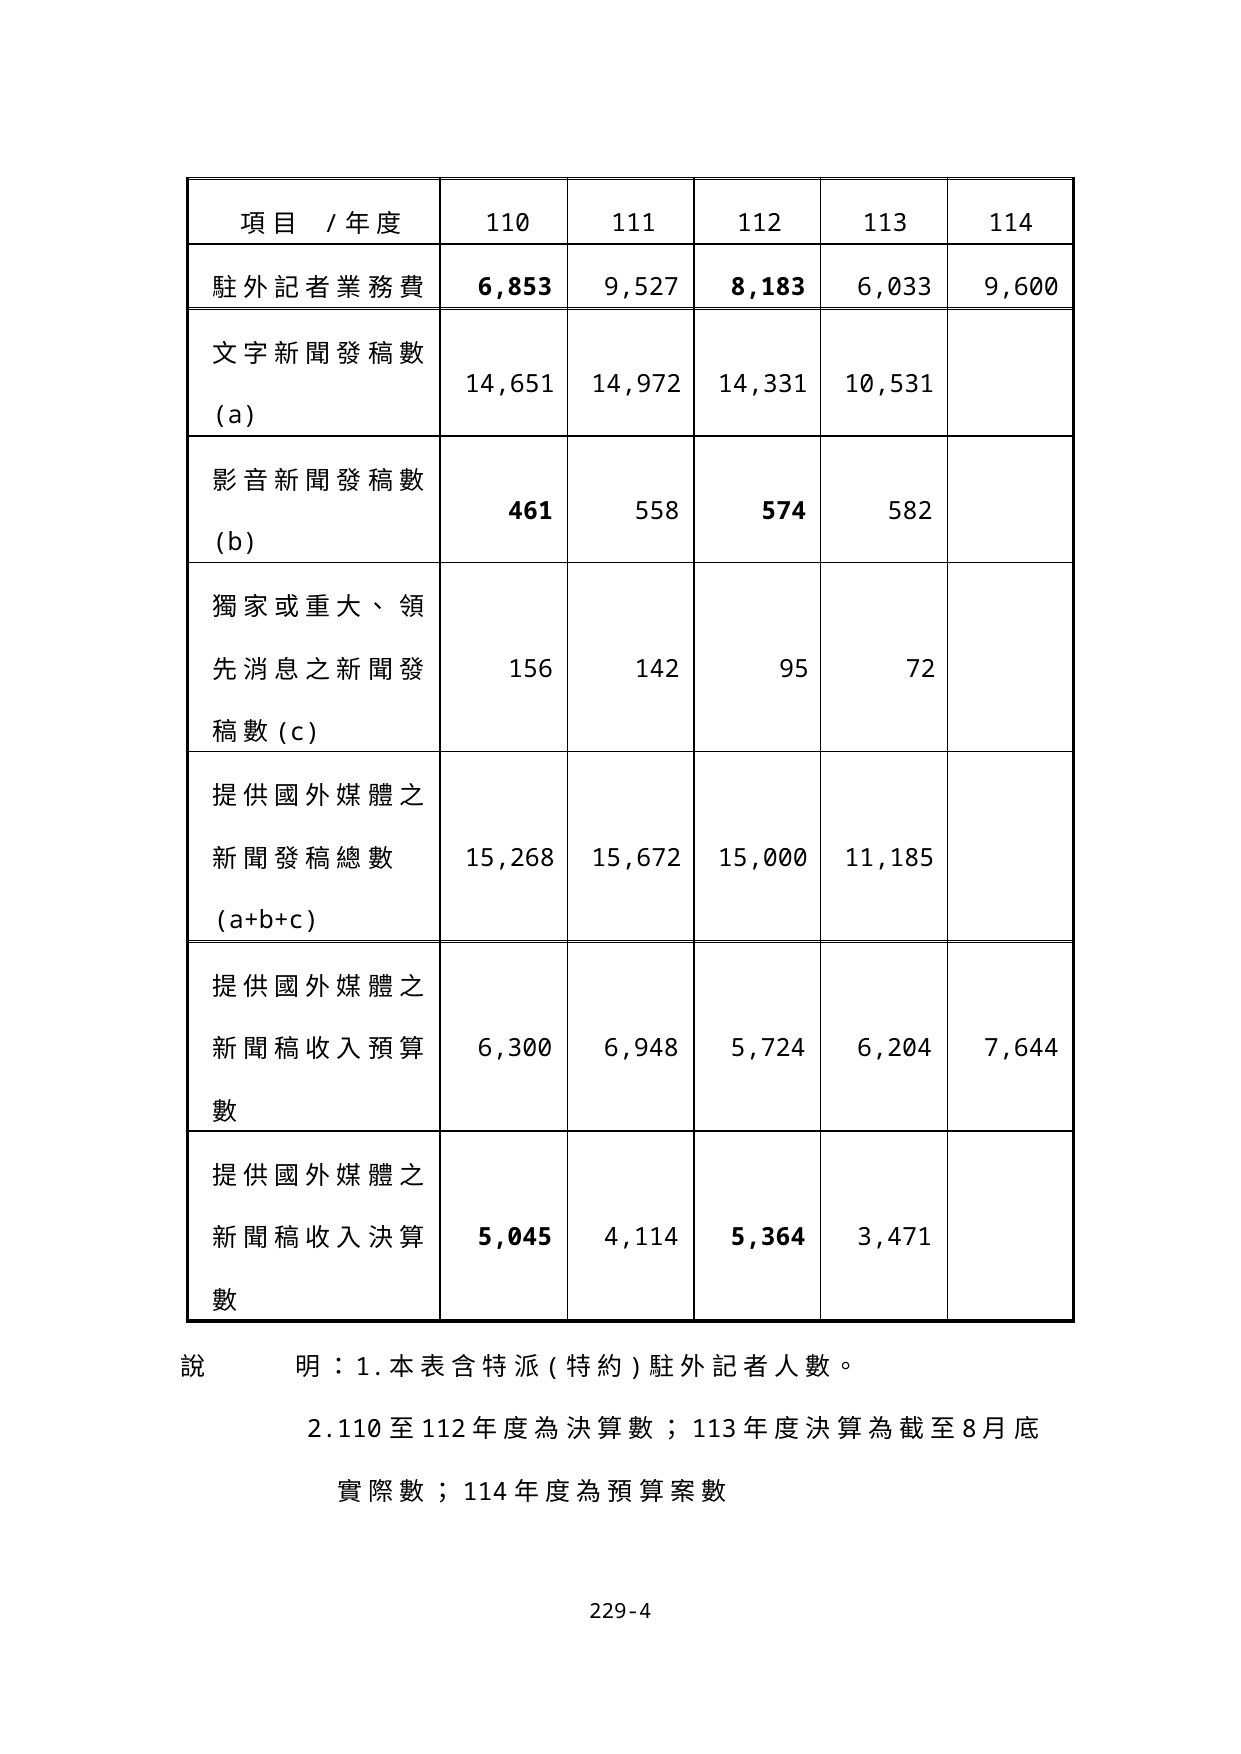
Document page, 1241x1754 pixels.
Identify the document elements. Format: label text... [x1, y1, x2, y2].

table_cell 14,331 [695, 310, 820, 435]
text 說 明：1.本表含特派(特約)駐外記者人數。 [177, 1322, 1063, 1385]
table_cell 影音新聞發稿數(b) [189, 437, 439, 562]
table_cell 156 [441, 563, 567, 751]
table_cell 14,651 [441, 310, 567, 435]
table_header 112 [695, 180, 820, 243]
table_cell 6,204 [821, 943, 947, 1130]
table_cell 10,531 [821, 310, 947, 435]
table_header 113 [821, 180, 947, 243]
table_cell 461 [441, 437, 567, 562]
table_header 114 [948, 180, 1072, 243]
table_cell [948, 752, 1072, 940]
table_cell 8,183 [695, 245, 820, 307]
table_cell 文字新聞發稿數(a) [189, 310, 439, 435]
table_cell 9,527 [568, 245, 693, 307]
table_cell 582 [821, 437, 947, 562]
table_cell [948, 1132, 1072, 1319]
table_cell 提供國外媒體之新聞發稿總數(a+b+c) [189, 752, 439, 940]
table_cell 6,853 [441, 245, 567, 307]
table_header 111 [568, 180, 693, 243]
table_cell 558 [568, 437, 693, 562]
table_header 項目 /年度 [189, 180, 439, 243]
table_cell 6,300 [441, 943, 567, 1130]
table_cell 142 [568, 563, 693, 751]
table_cell 574 [695, 437, 820, 562]
table_cell 95 [695, 563, 820, 751]
table_cell 駐外記者業務費 [189, 245, 439, 307]
table_cell 9,600 [948, 245, 1072, 307]
table_header 110 [441, 180, 567, 243]
table_cell 15,000 [695, 752, 820, 940]
table_cell 提供國外媒體之新聞稿收入預算數 [189, 943, 439, 1130]
table_cell 11,185 [821, 752, 947, 940]
table_cell [948, 437, 1072, 562]
table_cell 6,033 [821, 245, 947, 307]
table_cell 獨家或重大、領先消息之新聞發稿數(c) [189, 563, 439, 751]
text 2.110至112年度為決算數；113年度決算為截至8月底實際數；114年度為預算案數 [300, 1385, 1063, 1510]
table_cell 提供國外媒體之新聞稿收入決算數 [189, 1132, 439, 1319]
table_cell 5,045 [441, 1132, 567, 1319]
table_cell 5,364 [695, 1132, 820, 1319]
table_cell 15,268 [441, 752, 567, 940]
table_cell [948, 563, 1072, 751]
table_cell 72 [821, 563, 947, 751]
table_cell 14,972 [568, 310, 693, 435]
table_cell 4,114 [568, 1132, 693, 1319]
table_cell [948, 310, 1072, 435]
table_cell 15,672 [568, 752, 693, 940]
table_cell 5,724 [695, 943, 820, 1130]
table_cell 6,948 [568, 943, 693, 1130]
table_cell 3,471 [821, 1132, 947, 1319]
table_cell 7,644 [948, 943, 1072, 1130]
